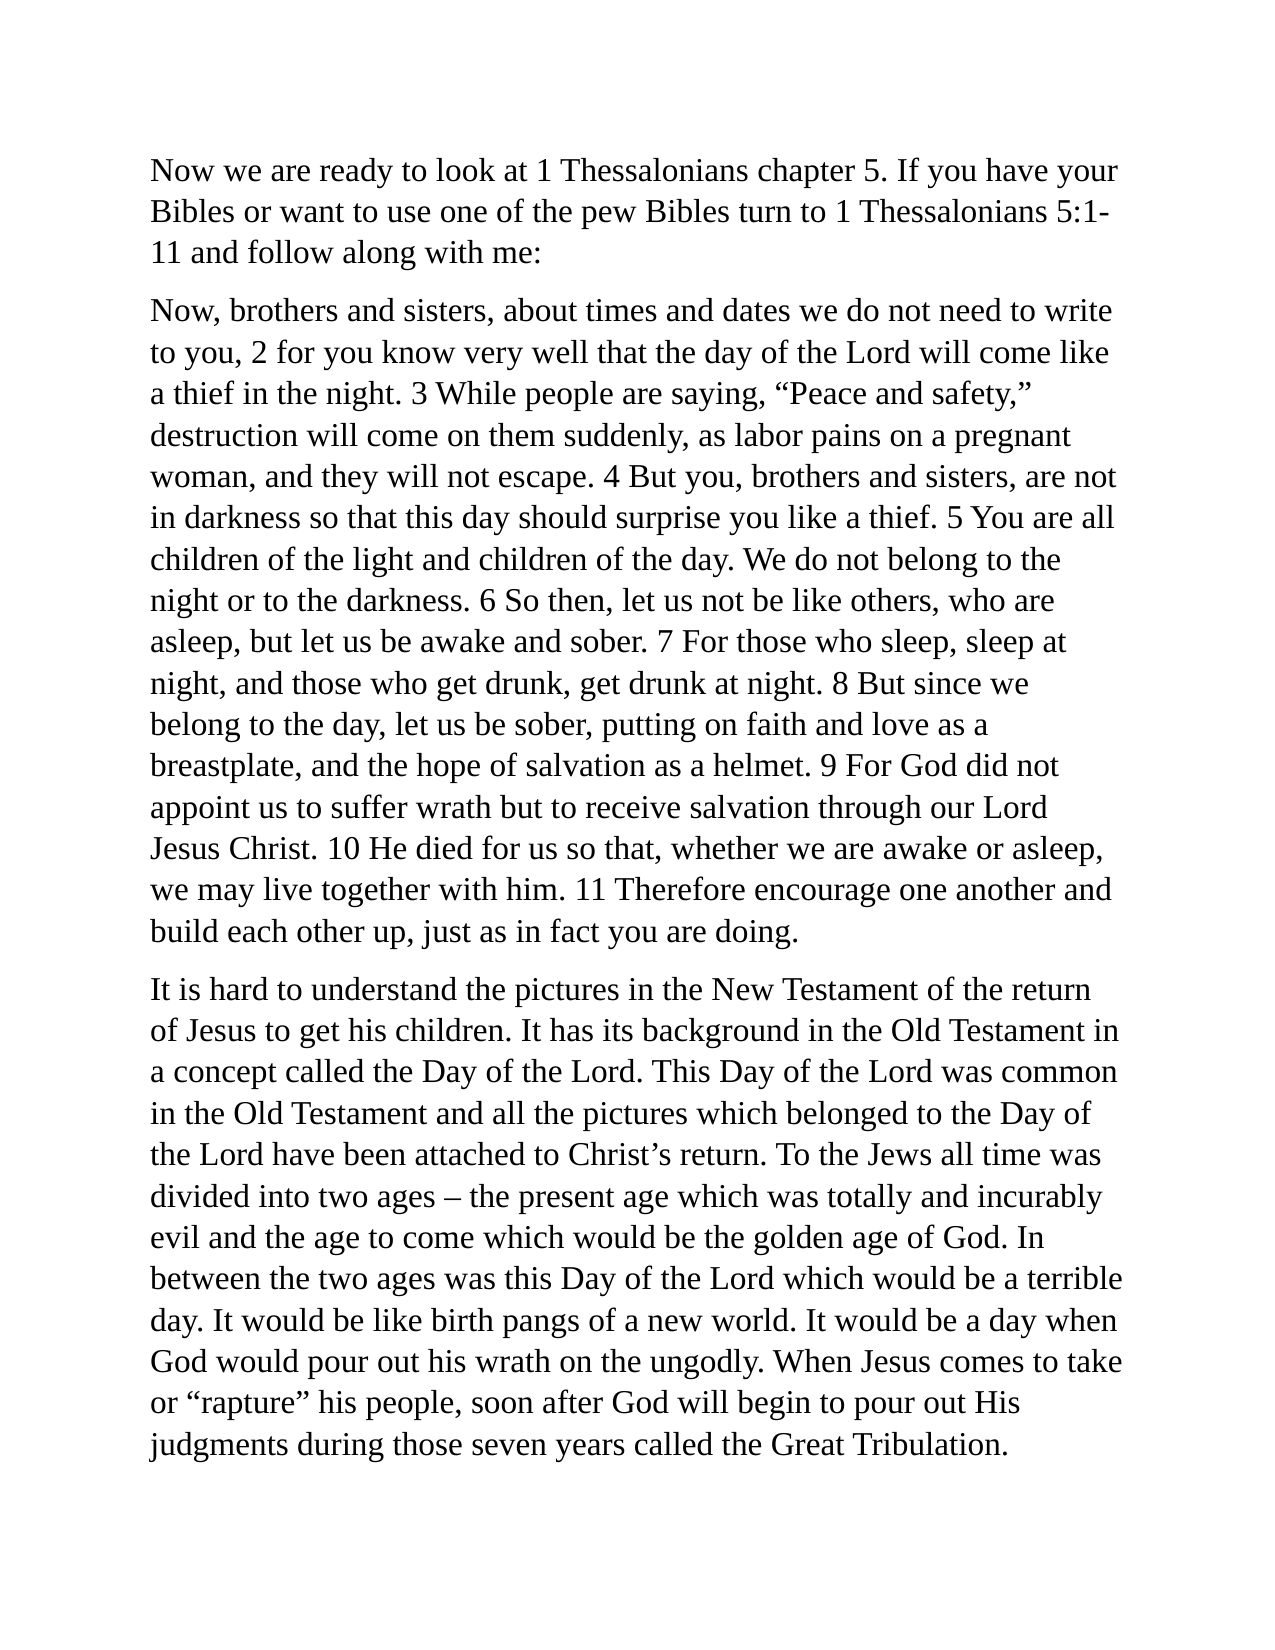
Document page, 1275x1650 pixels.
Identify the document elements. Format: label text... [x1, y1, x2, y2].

text It is hard to understand the pictures in the New Testament of the return of Jesus to get his children. It has its background in the Old Testament in a concept called the Day of the Lord. This Day of the Lord was common in the Old Testament and all the pictures which belonged to the Day of the Lord have been attached to Christ’s return. To the Jews all time was divided into two ages – the present age which was totally and incurably evil and the age to come which would be the golden age of God. In between the two ages was this Day of the Lord which would be a terrible day. It would be like birth pangs of a new world. It would be a day when God would pour out his wrath on the ungodly. When Jesus comes to take or “rapture” his people, soon after God will begin to pour out His judgments during those seven years called the Great Tribulation. [150, 969, 1125, 1462]
text Now we are ready to look at 1 Thessalonians chapter 5. If you have your Bibles or want to use one of the pew Bibles turn to 1 Thessalonians 5:1-11 and follow along with me: [150, 150, 1125, 271]
text Now, brothers and sisters, about times and dates we do not need to write to you, 2 for you know very well that the day of the Lord will come like a thief in the night. 3 While people are saying, “Peace and safety,” destruction will come on them suddenly, as labor pains on a pregnant woman, and they will not escape. 4 But you, brothers and sisters, are not in darkness so that this day should surprise you like a thief. 5 You are all children of the light and children of the day. We do not belong to the night or to the darkness. 6 So then, let us not be like others, who are asleep, but let us be awake and sober. 7 For those who sleep, sleep at night, and those who get drunk, get drunk at night. 8 But since we belong to the day, let us be sober, putting on faith and love as a breastplate, and the hope of salvation as a helmet. 9 For God did not appoint us to suffer wrath but to receive salvation through our Lord Jesus Christ. 10 He died for us so that, whether we are awake or asleep, we may live together with him. 11 Therefore encourage one another and build each other up, just as in fact you are doing. [150, 291, 1125, 949]
